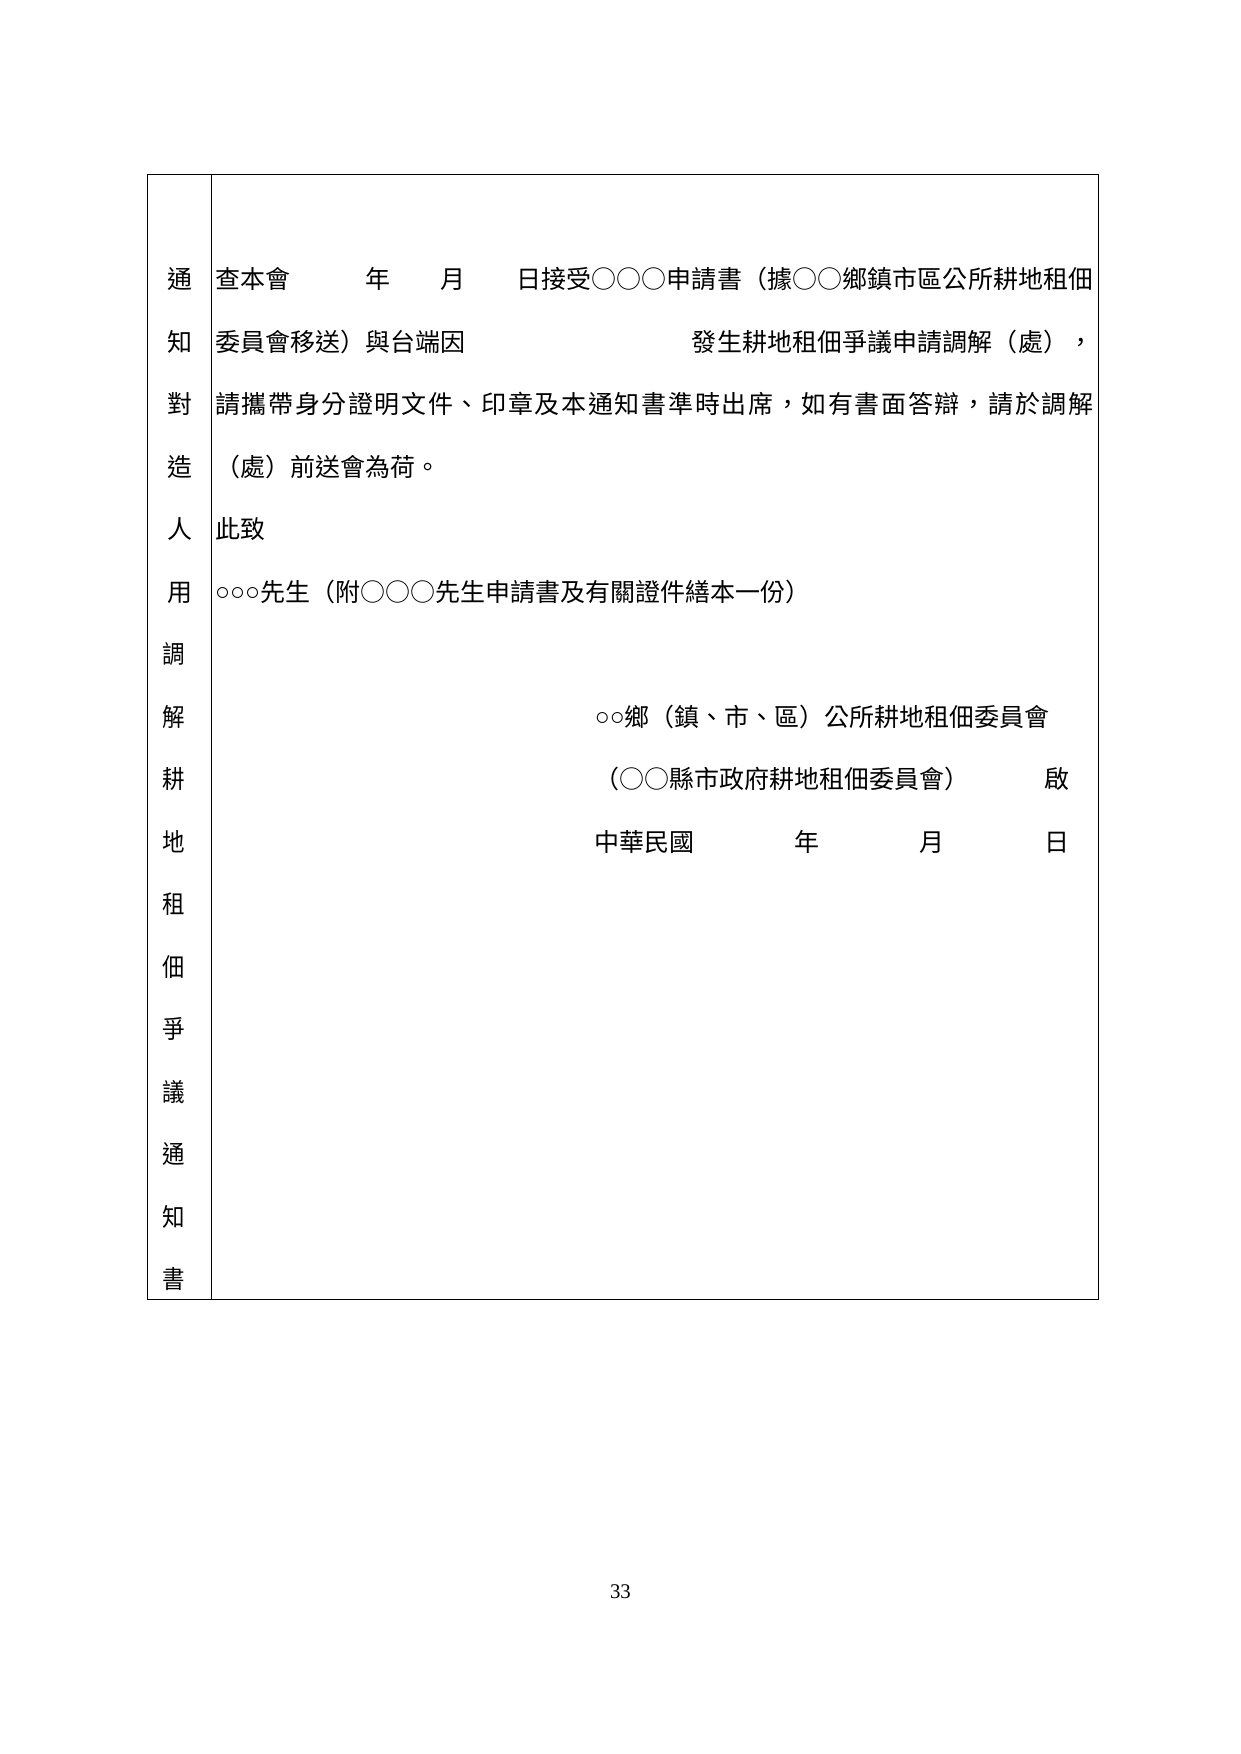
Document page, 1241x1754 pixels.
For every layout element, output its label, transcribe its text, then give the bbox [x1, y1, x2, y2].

table_header 查本會 年 月 日接受○○○申請書（據○○鄉鎮市區公所耕地租佃委員會移送）與台端因 發生耕地租佃爭議申請調解（處），請攜帶身分證明文件、印章及本通知書準時出席，如有書面答辯，請於調解（處）前送會為荷。 此致 ○○○先生（附○○○先生申請書及有關證件繕本一份） ○○鄉（鎮、市、區）公所耕地租佃委員會 （○○縣市政府耕地租佃委員會） 啟 中華民國 年 月 日 [212, 175, 1098, 1299]
table_header 通知對造人用 調解 耕地租佃爭議通知書 [148, 175, 211, 1299]
